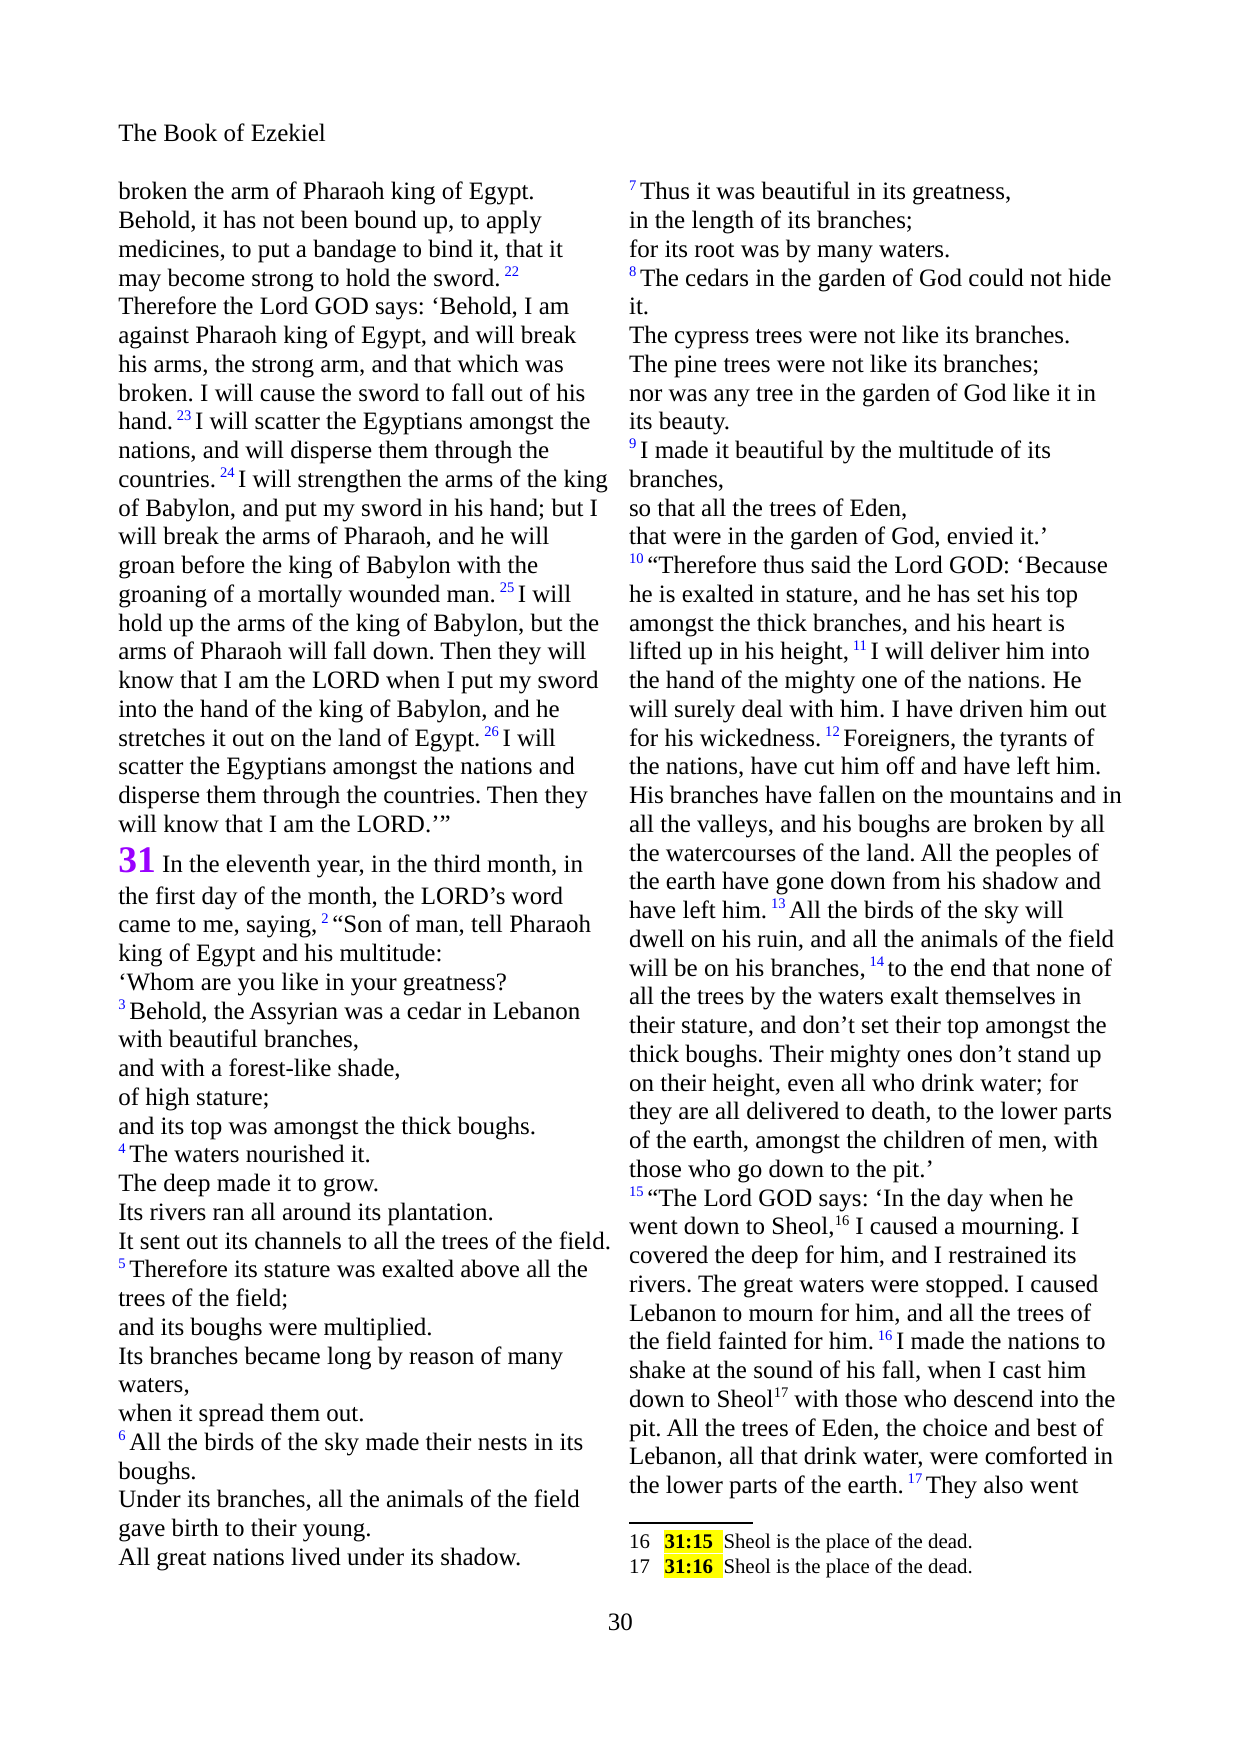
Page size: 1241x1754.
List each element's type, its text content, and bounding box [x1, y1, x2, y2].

text in the length of its branches; [629, 205, 1122, 234]
text and with a forest-like shade, [118, 1053, 611, 1082]
text broken the arm of Pharaoh king of Egypt. Behold, it has not been bound up, to apply medicines, to put a bandage to bind it, that it may become strong to hold the sword. 22 Therefore the Lord GOD says: ‘Behold, I am against Pharaoh king of Egypt, and will break his arms, the strong arm, and that which was broken. I will cause the sword to fall out of his hand. 23 I will scatter the Egyptians amongst the nations, and will disperse them through the countries. 24 I will strengthen the arms of the king of Babylon, and put my sword in his hand; but I will break the arms of Pharaoh, and he will groan before the king of Babylon with the groaning of a mortally wounded man. 25 I will hold up the arms of the king of Babylon, but the arms of Pharaoh will fall down. Then they will know that I am the LORD when I put my sword into the hand of the king of Babylon, and he stretches it out on the land of Egypt. 26 I will scatter the Egyptians amongst the nations and disperse them through the countries. Then they will know that I am the LORD.’” [118, 176, 611, 838]
text with beautiful branches, [118, 1024, 611, 1053]
text The cypress trees were not like its branches. [629, 320, 1122, 349]
text when it spread them out. [118, 1398, 611, 1427]
text 31 In the eleventh year, in the third month, in the first day of the month, the LORD’s word came to me, saying, 2 “Son of man, tell Pharaoh king of Egypt and his multitude: [118, 838, 611, 967]
text Its rivers ran all around its plantation. [118, 1197, 611, 1226]
text 31:15 Sheol is the place of the dead. [629, 1529, 1122, 1553]
text All great nations lived under its shadow. [118, 1542, 611, 1571]
text nor was any tree in the garden of God like it in its beauty. [629, 378, 1122, 435]
text 31:16 Sheol is the place of the dead. [629, 1553, 1122, 1578]
text 3 Behold, the Assyrian was a cedar in Lebanon [118, 996, 611, 1024]
text 6 All the birds of the sky made their nests in its boughs. [118, 1427, 611, 1484]
text so that all the trees of Eden, [629, 493, 1122, 521]
text It sent out its channels to all the trees of the field. [118, 1226, 611, 1254]
text and its boughs were multiplied. [118, 1312, 611, 1341]
text for its root was by many waters. [629, 234, 1122, 263]
text 15 “The Lord GOD says: ‘In the day when he went down to Sheol, I caused a mourning. I covered the deep for him, and I restrained its rivers. The great waters were stopped. I caused Lebanon to mourn for him, and all the trees of the field fainted for him. 16 I made the nations to shake at the sound of his fall, when I cast him down to Sheol with those who descend into the pit. All the trees of Eden, the choice and best of Lebanon, all that drink water, were comforted in the lower parts of the earth. 17 They also went [629, 1183, 1122, 1499]
text 10 “Therefore thus said the Lord GOD: ‘Because he is exalted in stature, and he has set his top amongst the thick branches, and his heart is lifted up in his height, 11 I will deliver him into the hand of the mighty one of the nations. He will surely deal with him. I have driven him out for his wickedness. 12 Foreigners, the tyrants of the nations, have cut him off and have left him. His branches have fallen on the mountains and in all the valleys, and his boughs are broken by all the watercourses of the land. All the peoples of the earth have gone down from his shadow and have left him. 13 All the birds of the sky will dwell on his ruin, and all the animals of the field will be on his branches, 14 to the end that none of all the trees by the waters exalt themselves in their stature, and don’t set their top amongst the thick boughs. Their mighty ones don’t stand up on their height, even all who drink water; for they are all delivered to death, to the lower parts of the earth, amongst the children of men, with those who go down to the pit.’ [629, 550, 1122, 1183]
text 9 I made it beautiful by the multitude of its branches, [629, 435, 1122, 493]
text of high stature; [118, 1082, 611, 1111]
text 5 Therefore its stature was exalted above all the trees of the field; [118, 1254, 611, 1312]
text Its branches became long by reason of many waters, [118, 1341, 611, 1398]
text 8 The cedars in the garden of God could not hide it. [629, 263, 1122, 320]
text ‘Whom are you like in your greatness? [118, 967, 611, 996]
text 7 Thus it was beautiful in its greatness, [629, 176, 1122, 205]
text Under its branches, all the animals of the field gave birth to their young. [118, 1484, 611, 1542]
text 4 The waters nourished it. [118, 1139, 611, 1168]
text The pine trees were not like its branches; [629, 349, 1122, 378]
text that were in the garden of God, envied it.’ [629, 521, 1122, 550]
text The deep made it to grow. [118, 1168, 611, 1197]
text and its top was amongst the thick boughs. [118, 1111, 611, 1139]
